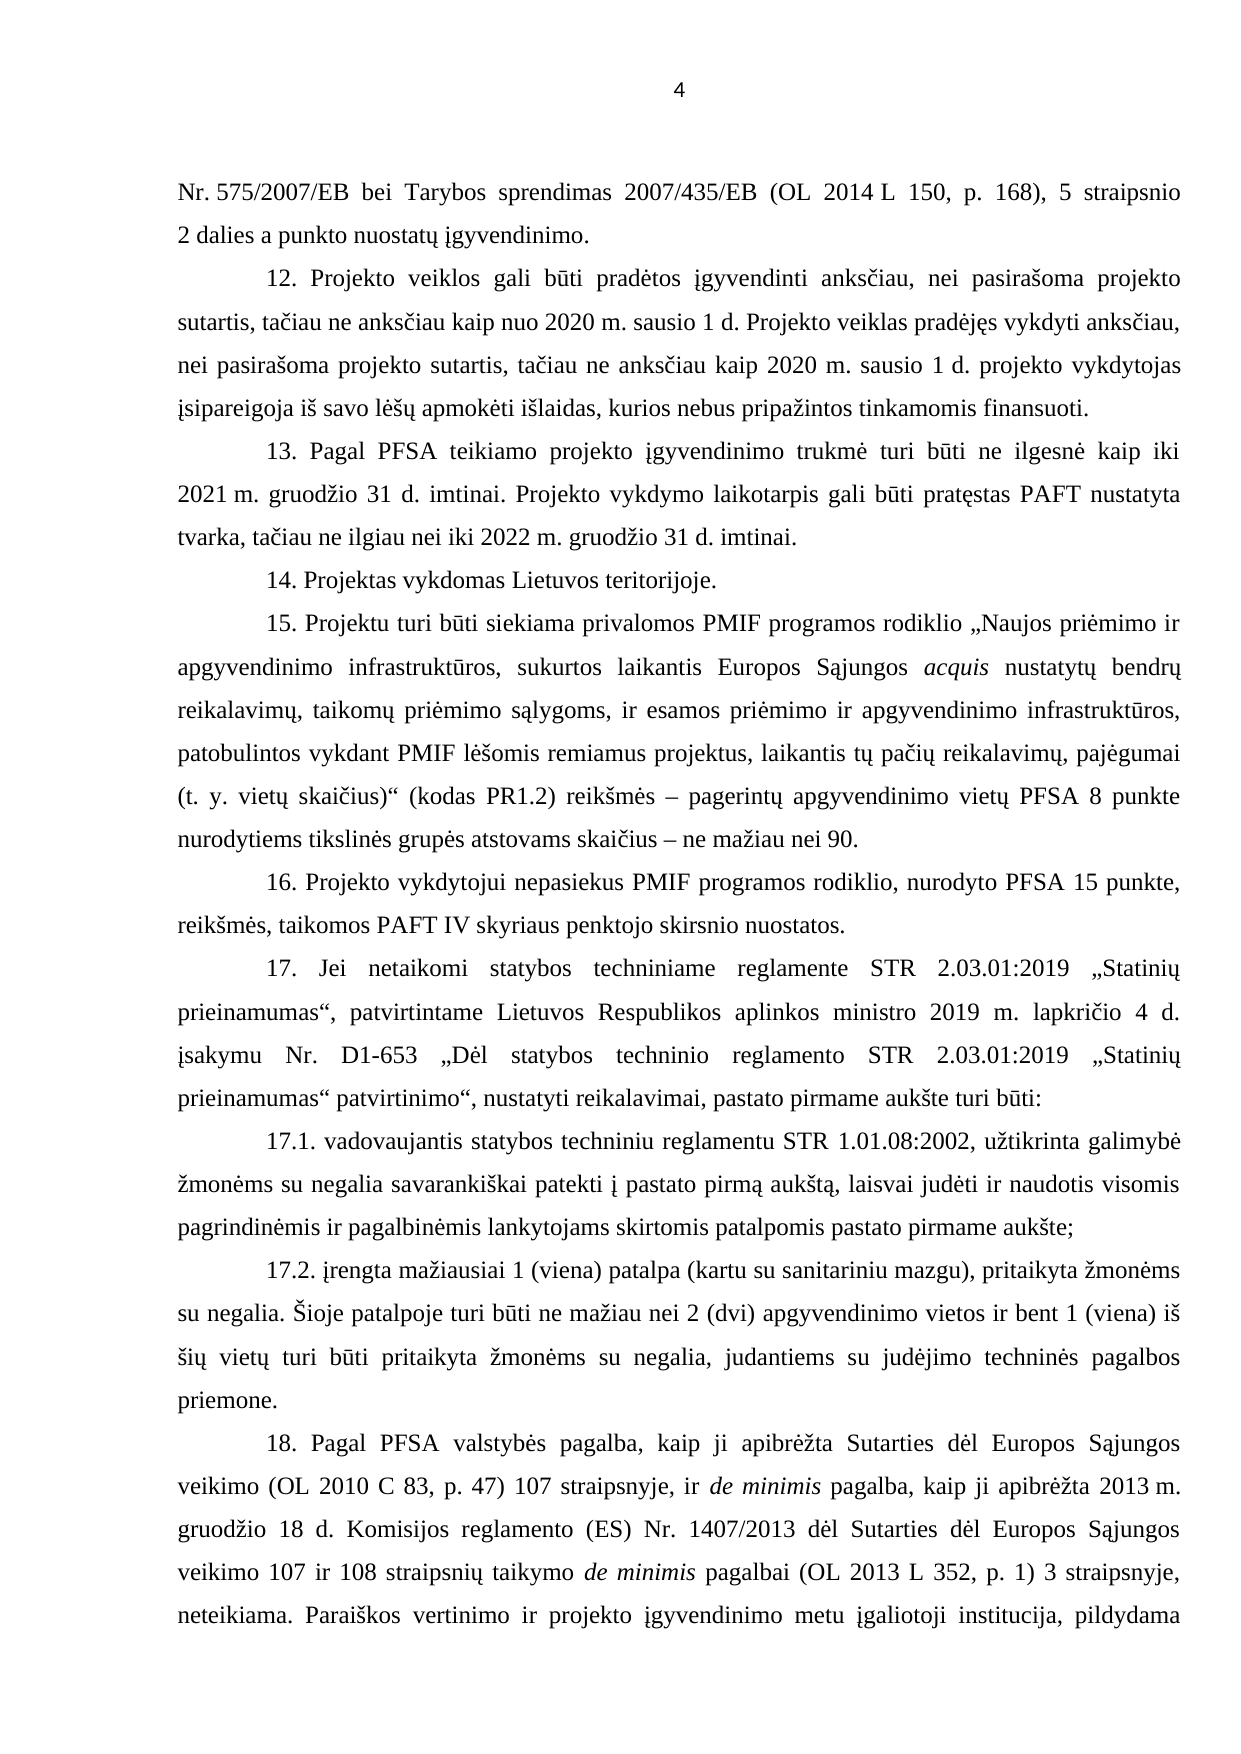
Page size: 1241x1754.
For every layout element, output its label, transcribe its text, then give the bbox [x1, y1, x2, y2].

text 13. Pagal PFSA teikiamo projekto įgyvendinimo trukmė turi būti ne ilgesnė kaip iki 2021 m. gruodžio 31 d. imtinai. Projekto vykdymo laikotarpis gali būti pratęstas PAFT nustatyta tvarka, tačiau ne ilgiau nei iki 2022 m. gruodžio 31 d. imtinai. [177, 436, 1181, 551]
text 17.2. įrengta mažiausiai 1 (viena) patalpa (kartu su sanitariniu mazgu), pritaikyta žmonėms su negalia. Šioje patalpoje turi būti ne mažiau nei 2 (dvi) apgyvendinimo vietos ir bent 1 (viena) iš šių vietų turi būti pritaikyta žmonėms su negalia, judantiems su judėjimo techninės pagalbos priemone. [177, 1255, 1181, 1413]
text 15. Projektu turi būti siekiama privalomos PMIF programos rodiklio „Naujos priėmimo ir apgyvendinimo infrastruktūros, sukurtos laikantis Europos Sąjungos acquis nustatytų bendrų reikalavimų, taikomų priėmimo sąlygoms, ir esamos priėmimo ir apgyvendinimo infrastruktūros, patobulintos vykdant PMIF lėšomis remiamus projektus, laikantis tų pačių reikalavimų, pajėgumai (t. y. vietų skaičius)“ (kodas PR1.2) reikšmės – pagerintų apgyvendinimo vietų PFSA 8 punkte nurodytiems tikslinės grupės atstovams skaičius ‒ ne mažiau nei 90. [177, 608, 1181, 853]
text 17.1. vadovaujantis statybos techniniu reglamentu STR 1.01.08:2002, užtikrinta galimybė žmonėms su negalia savarankiškai patekti į pastato pirmą aukštą, laisvai judėti ir naudotis visomis pagrindinėmis ir pagalbinėmis lankytojams skirtomis patalpomis pastato pirmame aukšte; [177, 1126, 1181, 1241]
text 16. Projekto vykdytojui nepasiekus PMIF programos rodiklio, nurodyto PFSA 15 punkte, reikšmės, taikomos PAFT IV skyriaus penktojo skirsnio nuostatos. [177, 867, 1181, 939]
text 17. Jei netaikomi statybos techniniame reglamente STR 2.03.01:2019 „Statinių prieinamumas“, patvirtintame Lietuvos Respublikos aplinkos ministro 2019 m. lapkričio 4 d. įsakymu Nr. D1-653 „Dėl statybos techninio reglamento STR 2.03.01:2019 „Statinių prieinamumas“ patvirtinimo“, nustatyti reikalavimai, pastato pirmame aukšte turi būti: [177, 953, 1181, 1112]
text 12. Projekto veiklos gali būti pradėtos įgyvendinti anksčiau, nei pasirašoma projekto sutartis, tačiau ne anksčiau kaip nuo 2020 m. sausio 1 d. Projekto veiklas pradėjęs vykdyti anksčiau, nei pasirašoma projekto sutartis, tačiau ne anksčiau kaip 2020 m. sausio 1 d. projekto vykdytojas įsipareigoja iš savo lėšų apmokėti išlaidas, kurios nebus pripažintos tinkamomis finansuoti. [177, 263, 1181, 422]
text Nr. 575/2007/EB bei Tarybos sprendimas 2007/435/EB (OL 2014 L 150, p. 168), 5 straipsnio 2 dalies a punkto nuostatų įgyvendinimo. [177, 177, 1181, 249]
text 14. Projektas vykdomas Lietuvos teritorijoje. [177, 565, 1181, 594]
text 18. Pagal PFSA valstybės pagalba, kaip ji apibrėžta Sutarties dėl Europos Sąjungos veikimo (OL 2010 C 83, p. 47) 107 straipsnyje, ir de minimis pagalba, kaip ji apibrėžta 2013 m. gruodžio 18 d. Komisijos reglamento (ES) Nr. 1407/2013 dėl Sutarties dėl Europos Sąjungos veikimo 107 ir 108 straipsnių taikymo de minimis pagalbai (OL 2013 L 352, p. 1) 3 straipsnyje, neteikiama. Paraiškos vertinimo ir projekto įgyvendinimo metu įgaliotoji institucija, pildydama [177, 1428, 1181, 1629]
